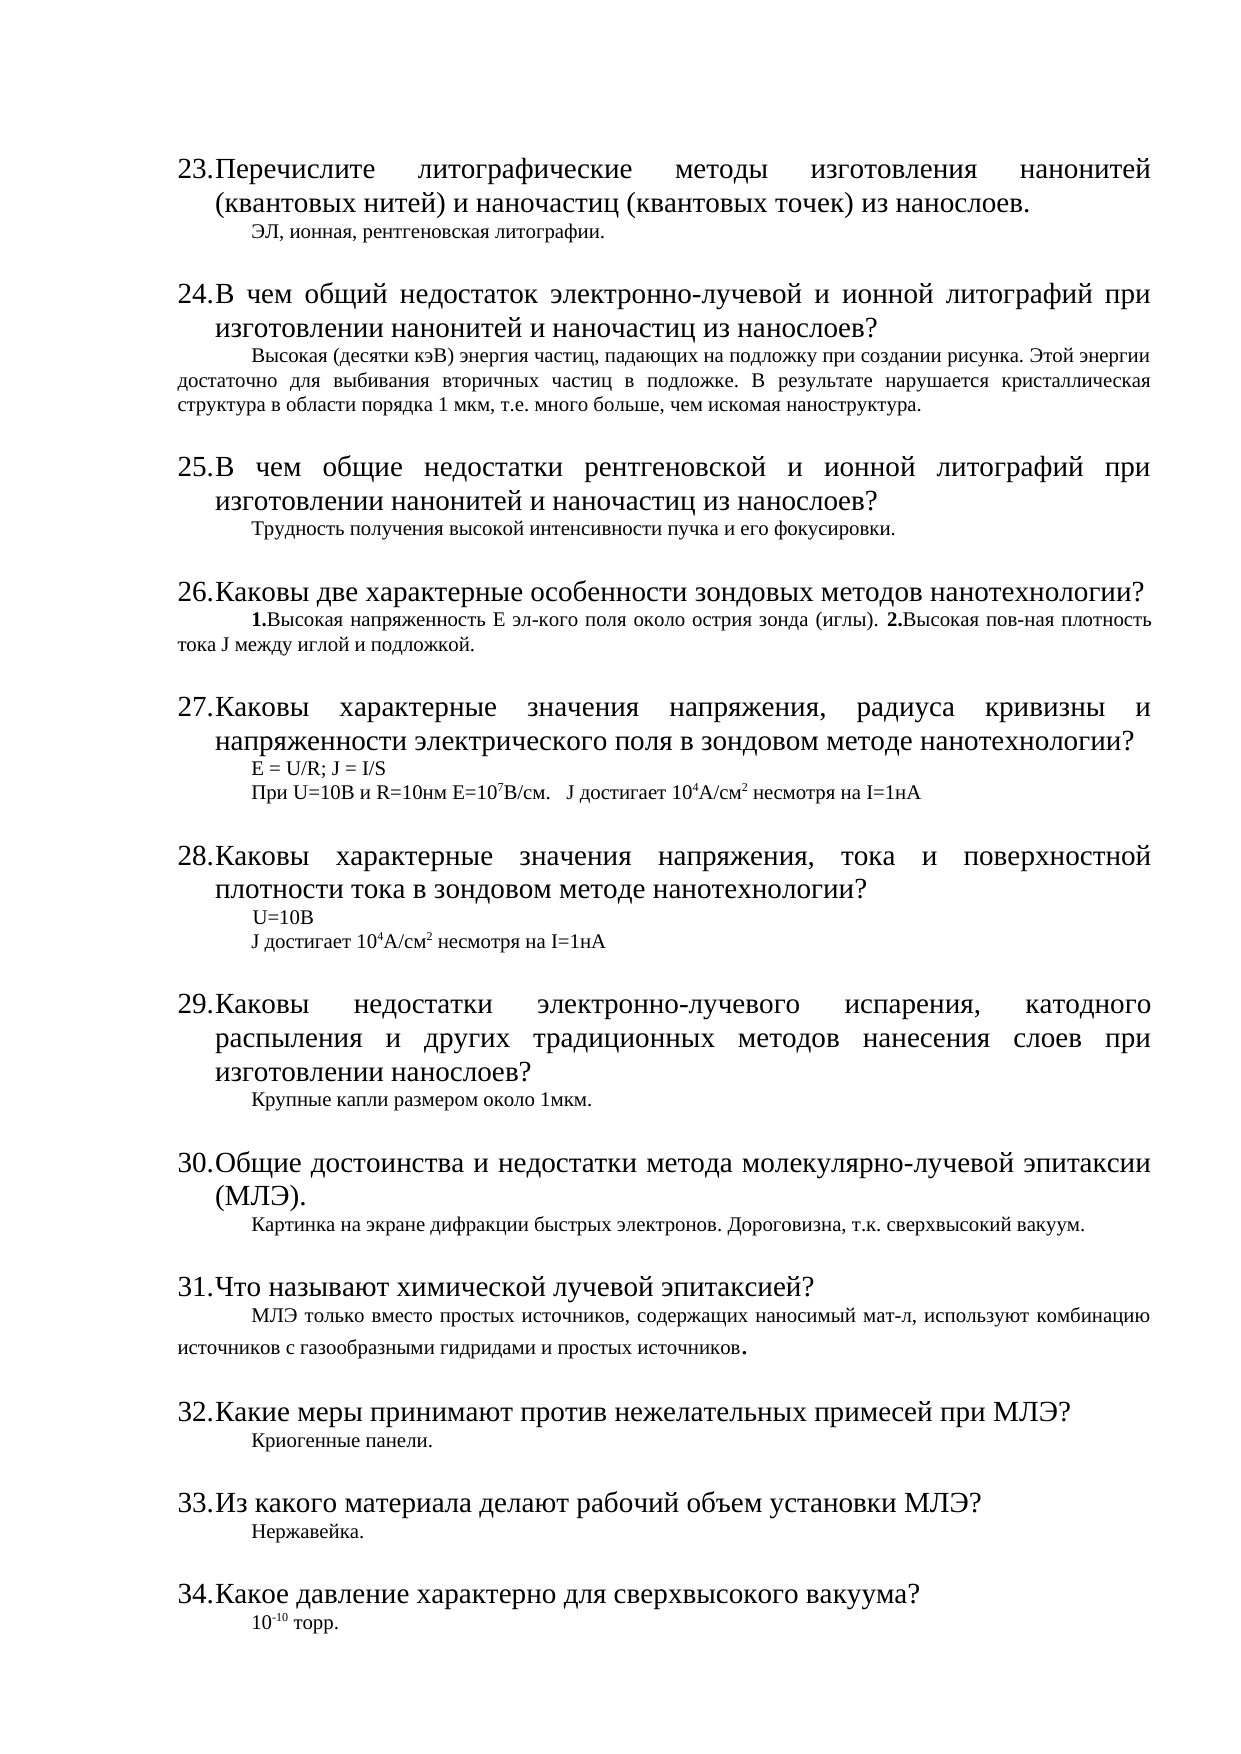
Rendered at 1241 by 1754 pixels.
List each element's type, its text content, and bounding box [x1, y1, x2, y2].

text Крупные капли размером около 1мкм. [177, 1087, 1152, 1111]
text Криогенные панели. [177, 1428, 1152, 1452]
list Общие достоинства и недостатки метода молекулярно-лучевой эпитаксии (МЛЭ). [177, 1145, 1152, 1212]
text U=10В [177, 905, 1152, 929]
text При U=10В и R=10нм Е=107В/см. J достигает 104А/см2 несмотря на I=1нА [177, 780, 1152, 804]
list Каковы недостатки электронно-лучевого испарения, катодного распыления и других традиционных методов нанесения слоев при изготовлении нанослоев? [177, 987, 1152, 1087]
list Какие меры принимают против нежелательных примесей при МЛЭ? [177, 1394, 1152, 1428]
text Высокая (десятки кэВ) энергия частиц, падающих на подложку при создании рисунка. Этой энергии достаточно для выбивания вторичных частиц в подложке. В результате нарушается кристаллическая структура в области порядка 1 мкм, т.е. много больше, чем искомая наноструктура. [177, 343, 1152, 416]
list Каковы характерные значения напряжения, тока и поверхностной плотности тока в зондовом методе нанотехнологии? [177, 838, 1152, 905]
list Из какого материала делают рабочий объем установки МЛЭ? [177, 1485, 1152, 1519]
list Каковы две характерные особенности зондовых методов нанотехнологии? [177, 574, 1152, 607]
text Трудность получения высокой интенсивности пучка и его фокусировки. [177, 516, 1152, 540]
text МЛЭ только вместо простых источников, содержащих наносимый мат-л, используют комбинацию источников с газообразными гидридами и простых источников. [177, 1303, 1152, 1361]
text 10-10 торр. [177, 1610, 1152, 1634]
list Что называют химической лучевой эпитаксией? [177, 1269, 1152, 1303]
text Е = U/R; J = I/S [177, 756, 1152, 780]
text ЭЛ, ионная, рентгеновская литографии. [177, 219, 1152, 243]
text 1.Высокая напряженность Е эл-кого поля около острия зонда (иглы). 2.Высокая пов-ная плотность тока J между иглой и подложкой. [177, 607, 1152, 656]
list Каковы характерные значения напряжения, радиуса кривизны и напряженности электрического поля в зондовом методе нанотехнологии? [177, 689, 1152, 756]
text Нержавейка. [177, 1519, 1152, 1543]
list В чем общий недостаток электронно-лучевой и ионной литографий при изготовлении нанонитей и наночастиц из нанослоев? [177, 276, 1152, 343]
list Перечислите литографические методы изготовления нанонитей (квантовых нитей) и наночастиц (квантовых точек) из нанослоев. [177, 152, 1152, 219]
list В чем общие недостатки рентгеновской и ионной литографий при изготовлении нанонитей и наночастиц из нанослоев? [177, 449, 1152, 516]
list Какое давление характерно для сверхвысокого вакуума? [177, 1576, 1152, 1610]
text J достигает 104А/см2 несмотря на I=1нА [177, 929, 1152, 953]
text Картинка на экране дифракции быстрых электронов. Дороговизна, т.к. сверхвысокий вакуум. [177, 1212, 1152, 1236]
